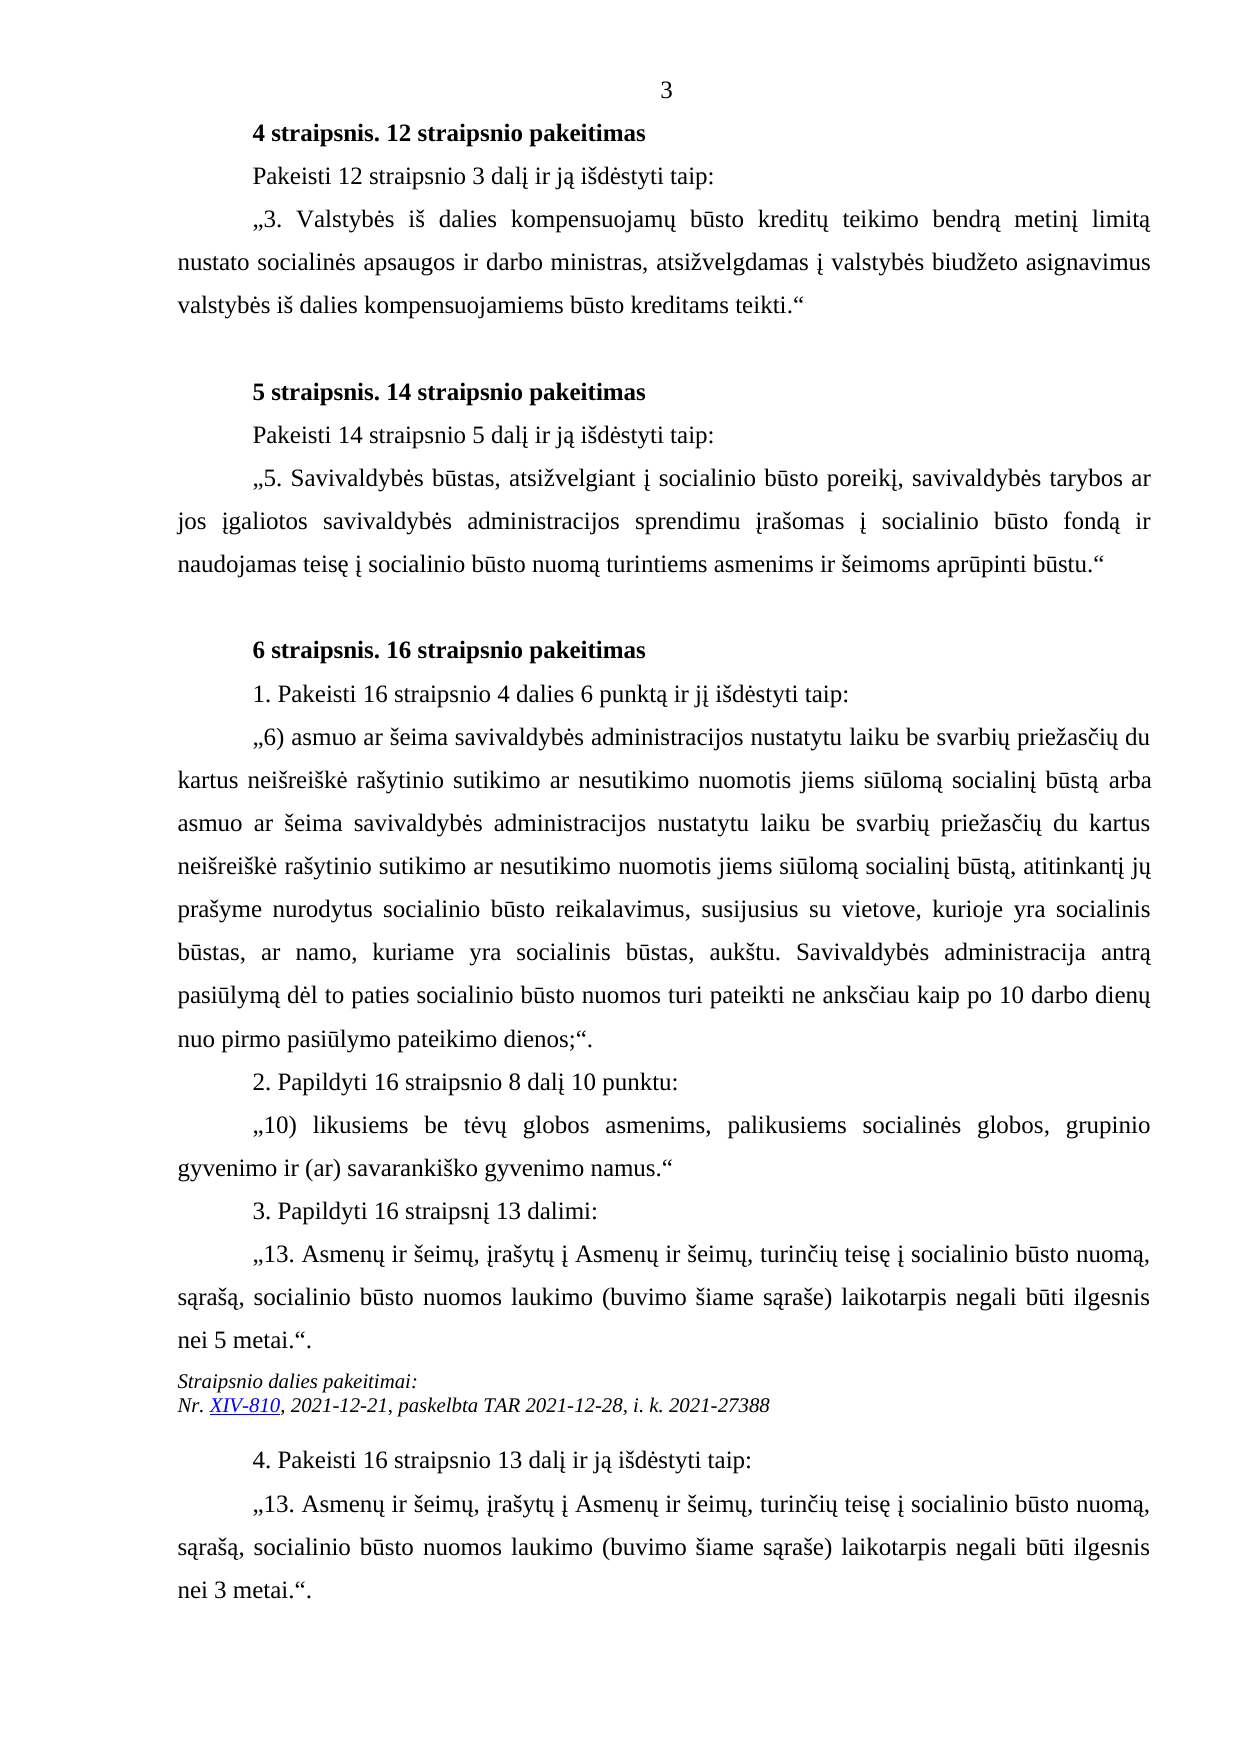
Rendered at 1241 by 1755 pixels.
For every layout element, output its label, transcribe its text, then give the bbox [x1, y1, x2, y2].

text 2. Papildyti 16 straipsnio 8 dalį 10 punktu: [177, 1067, 1152, 1096]
text 4. Pakeisti 16 straipsnio 13 dalį ir ją išdėstyti taip: [177, 1446, 1152, 1474]
text „13. Asmenų ir šeimų, įrašytų į Asmenų ir šeimų, turinčių teisę į socialinio būsto nuomą, sąrašą, socialinio būsto nuomos laukimo (buvimo šiame sąraše) laikotarpis negali būti ilgesnis nei 5 metai.“. [177, 1239, 1152, 1354]
text „3. Valstybės iš dalies kompensuojamų būsto kreditų teikimo bendrą metinį limitą nustato socialinės apsaugos ir darbo ministras, atsižvelgdamas į valstybės biudžeto asignavimus valstybės iš dalies kompensuojamiems būsto kreditams teikti.“ [177, 204, 1152, 319]
text 6 straipsnis. 16 straipsnio pakeitimas [177, 636, 1152, 664]
text „10) likusiems be tėvų globos asmenims, palikusiems socialinės globos, grupinio gyvenimo ir (ar) savarankiško gyvenimo namus.“ [177, 1110, 1152, 1182]
text Pakeisti 12 straipsnio 3 dalį ir ją išdėstyti taip: [177, 161, 1152, 190]
text 4 straipsnis. 12 straipsnio pakeitimas [177, 118, 1152, 147]
text 1. Pakeisti 16 straipsnio 4 dalies 6 punktą ir jį išdėstyti taip: [177, 679, 1152, 707]
text 3. Papildyti 16 straipsnį 13 dalimi: [177, 1196, 1152, 1225]
text „6) asmuo ar šeima savivaldybės administracijos nustatytu laiku be svarbių priežasčių du kartus neišreiškė rašytinio sutikimo ar nesutikimo nuomotis jiems siūlomą socialinį būstą arba asmuo ar šeima savivaldybės administracijos nustatytu laiku be svarbių priežasčių du kartus neišreiškė rašytinio sutikimo ar nesutikimo nuomotis jiems siūlomą socialinį būstą, atitinkantį jų prašyme nurodytus socialinio būsto reikalavimus, susijusius su vietove, kurioje yra socialinis būstas, ar namo, kuriame yra socialinis būstas, aukštu. Savivaldybės administracija antrą pasiūlymą dėl to paties socialinio būsto nuomos turi pateikti ne anksčiau kaip po 10 darbo dienų nuo pirmo pasiūlymo pateikimo dienos;“. [177, 722, 1152, 1052]
text Pakeisti 14 straipsnio 5 dalį ir ją išdėstyti taip: [177, 420, 1152, 449]
text 5 straipsnis. 14 straipsnio pakeitimas [177, 377, 1152, 406]
text Straipsnio dalies pakeitimai: [177, 1369, 1152, 1393]
text Nr. XIV-810, 2021-12-21, paskelbta TAR 2021-12-28, i. k. 2021-27388 [177, 1393, 1152, 1417]
text „5. Savivaldybės būstas, atsižvelgiant į socialinio būsto poreikį, savivaldybės tarybos ar jos įgaliotos savivaldybės administracijos sprendimu įrašomas į socialinio būsto fondą ir naudojamas teisę į socialinio būsto nuomą turintiems asmenims ir šeimoms aprūpinti būstu.“ [177, 463, 1152, 578]
text „13. Asmenų ir šeimų, įrašytų į Asmenų ir šeimų, turinčių teisę į socialinio būsto nuomą, sąrašą, socialinio būsto nuomos laukimo (buvimo šiame sąraše) laikotarpis negali būti ilgesnis nei 3 metai.“. [177, 1489, 1152, 1604]
